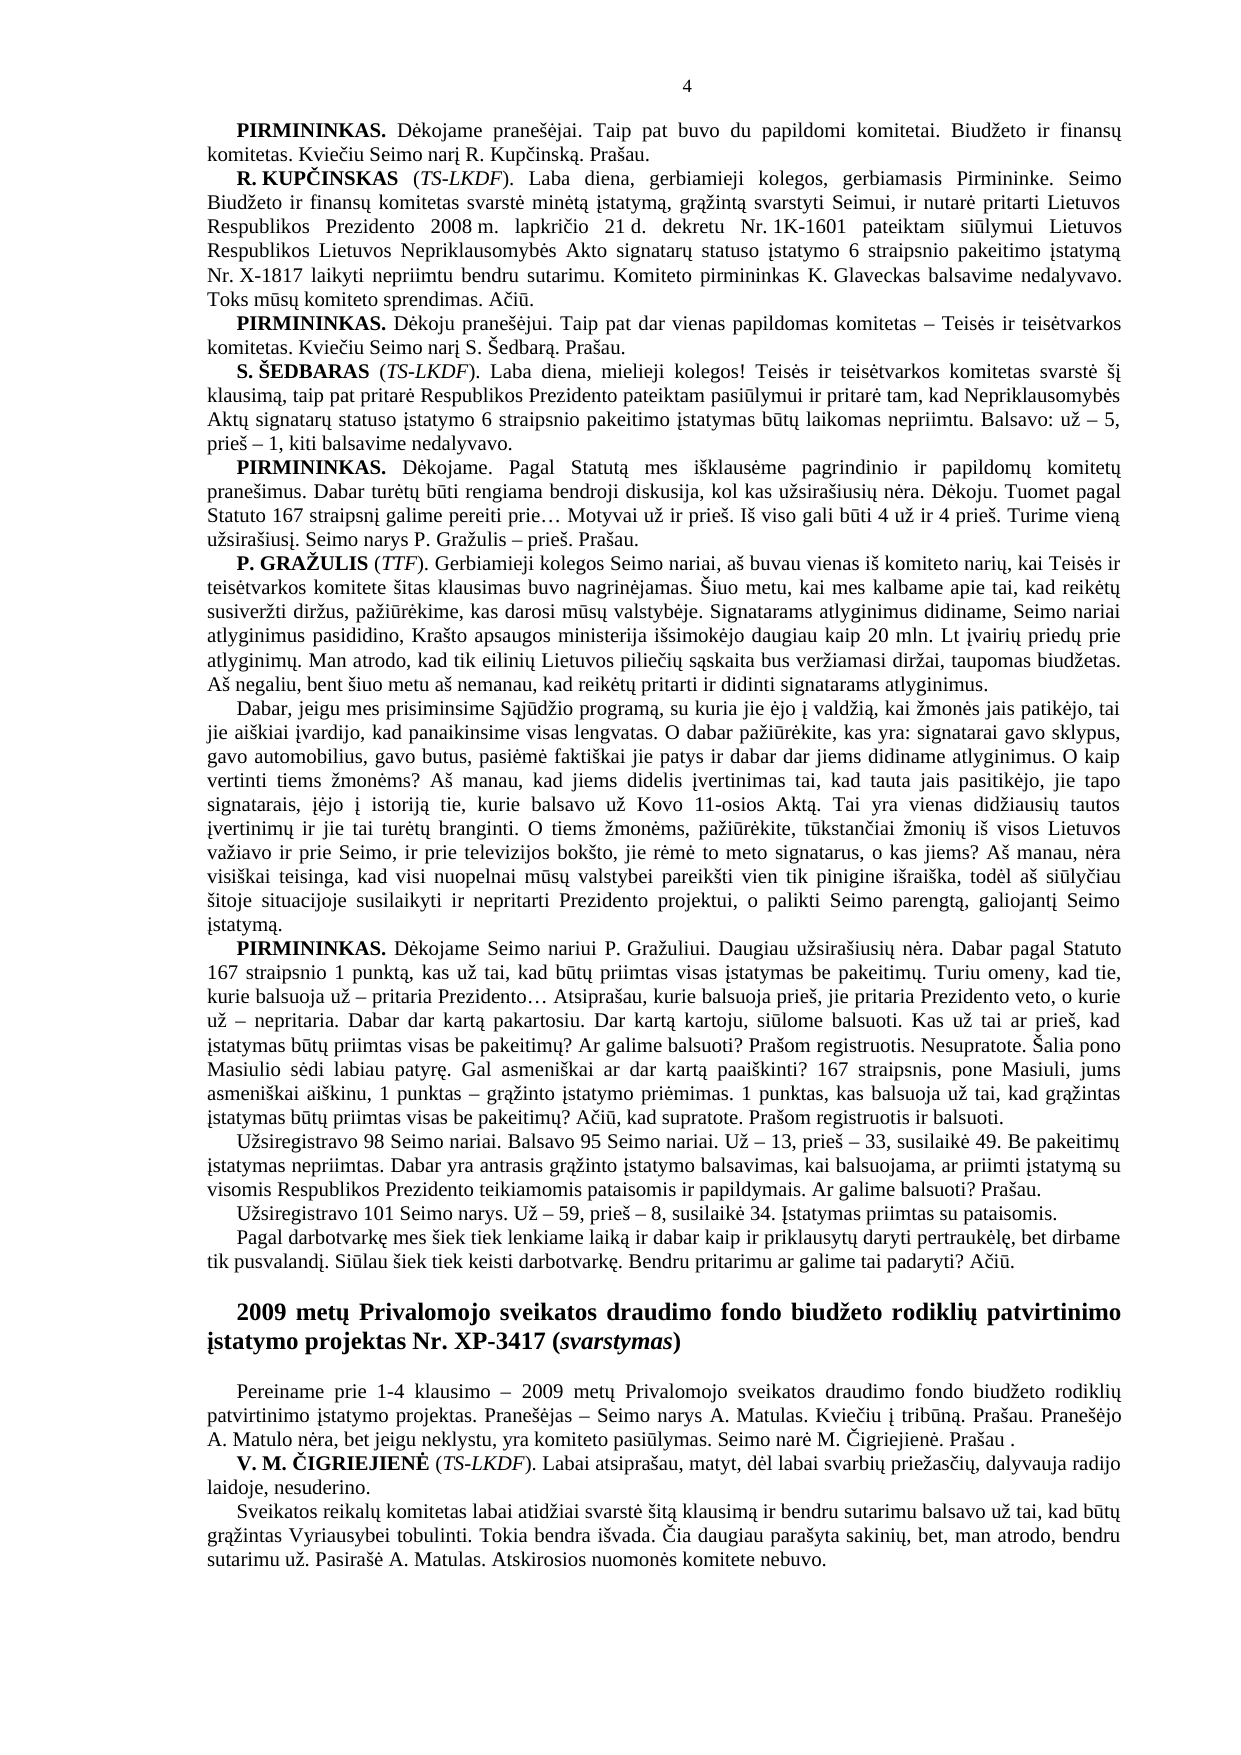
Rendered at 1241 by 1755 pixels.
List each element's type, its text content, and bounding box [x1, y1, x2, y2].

text PIRMININKAS. Dėkojame. Pagal Statutą mes išklausėme pagrindinio ir papildomų komitetų pranešimus. Dabar turėtų būti rengiama bendroji diskusija, kol kas užsirašiusių nėra. Dėkoju. Tuomet pagal Statuto 167 straipsnį galime pereiti prie… Motyvai už ir prieš. Iš viso gali būti 4 už ir 4 prieš. Turime vieną užsirašiusį. Seimo narys P. Gražulis – prieš. Prašau. [207, 455, 1122, 551]
text Sveikatos reikalų komitetas labai atidžiai svarstė šitą klausimą ir bendru sutarimu balsavo už tai, kad būtų grąžintas Vyriausybei tobulinti. Tokia bendra išvada. Čia daugiau parašyta sakinių, bet, man atrodo, bendru sutarimu už. Pasirašė A. Matulas. Atskirosios nuomonės komitete nebuvo. [207, 1499, 1122, 1571]
text S. ŠEDBARAS (TS-LKDF). Laba diena, mielieji kolegos! Teisės ir teisėtvarkos komitetas svarstė šį klausimą, taip pat pritarė Respublikos Prezidento pateiktam pasiūlymui ir pritarė tam, kad Nepriklausomybės Aktų signatarų statuso įstatymo 6 straipsnio pakeitimo įstatymas būtų laikomas nepriimtu. Balsavo: už – 5, prieš – 1, kiti balsavime nedalyvavo. [207, 359, 1122, 455]
text V. M. ČIGRIEJIENĖ (TS-LKDF). Labai atsiprašau, matyt, dėl labai svarbių priežasčių, dalyvauja radijo laidoje, nesuderino. [207, 1451, 1122, 1499]
text 2009 metų Privalomojo sveikatos draudimo fondo biudžeto rodiklių patvirtinimo įstatymo projektas Nr. XP-3417 (svarstymas) [207, 1297, 1122, 1355]
text Pereiname prie 1-4 klausimo – 2009 metų Privalomojo sveikatos draudimo fondo biudžeto rodiklių patvirtinimo įstatymo projektas. Pranešėjas – Seimo narys A. Matulas. Kviečiu į tribūną. Prašau. Pranešėjo A. Matulo nėra, bet jeigu neklystu, yra komiteto pasiūlymas. Seimo narė M. Čigriejienė. Prašau . [207, 1379, 1122, 1451]
text Užsiregistravo 101 Seimo narys. Už – 59, prieš – 8, susilaikė 34. Įstatymas priimtas su pataisomis. [207, 1201, 1122, 1225]
text R. KUPČINSKAS (TS-LKDF). Laba diena, gerbiamieji kolegos, gerbiamasis Pirmininke. Seimo Biudžeto ir finansų komitetas svarstė minėtą įstatymą, grąžintą svarstyti Seimui, ir nutarė pritarti Lietuvos Respublikos Prezidento 2008 m. lapkričio 21 d. dekretu Nr. 1K-1601 pateiktam siūlymui Lietuvos Respublikos Lietuvos Nepriklausomybės Akto signatarų statuso įstatymo 6 straipsnio pakeitimo įstatymą Nr. X-1817 laikyti nepriimtu bendru sutarimu. Komiteto pirmininkas K. Glaveckas balsavime nedalyvavo. Toks mūsų komiteto sprendimas. Ačiū. [207, 166, 1122, 311]
text P. GRAŽULIS (TTF). Gerbiamieji kolegos Seimo nariai, aš buvau vienas iš komiteto narių, kai Teisės ir teisėtvarkos komitete šitas klausimas buvo nagrinėjamas. Šiuo metu, kai mes kalbame apie tai, kad reikėtų susiveržti diržus, pažiūrėkime, kas darosi mūsų valstybėje. Signatarams atlyginimus didiname, Seimo nariai atlyginimus pasididino, Krašto apsaugos ministerija išsimokėjo daugiau kaip 20 mln. Lt įvairių priedų prie atlyginimų. Man atrodo, kad tik eilinių Lietuvos piliečių sąskaita bus veržiamasi diržai, taupomas biudžetas. Aš negaliu, bent šiuo metu aš nemanau, kad reikėtų pritarti ir didinti signatarams atlyginimus. [207, 551, 1122, 696]
text PIRMININKAS. Dėkojame Seimo nariui P. Gražuliui. Daugiau užsirašiusių nėra. Dabar pagal Statuto 167 straipsnio 1 punktą, kas už tai, kad būtų priimtas visas įstatymas be pakeitimų. Turiu omeny, kad tie, kurie balsuoja už – pritaria Prezidento… Atsiprašau, kurie balsuoja prieš, jie pritaria Prezidento veto, o kurie už – nepritaria. Dabar dar kartą pakartosiu. Dar kartą kartoju, siūlome balsuoti. Kas už tai ar prieš, kad įstatymas būtų priimtas visas be pakeitimų? Ar galime balsuoti? Prašom registruotis. Nesupratote. Šalia pono Masiulio sėdi labiau patyrę. Gal asmeniškai ar dar kartą paaiškinti? 167 straipsnis, pone Masiuli, jums asmeniškai aiškinu, 1 punktas – grąžinto įstatymo priėmimas. 1 punktas, kas balsuoja už tai, kad grąžintas įstatymas būtų priimtas visas be pakeitimų? Ačiū, kad supratote. Prašom registruotis ir balsuoti. [207, 936, 1122, 1129]
text Dabar, jeigu mes prisiminsime Sąjūdžio programą, su kuria jie ėjo į valdžią, kai žmonės jais patikėjo, tai jie aiškiai įvardijo, kad panaikinsime visas lengvatas. O dabar pažiūrėkite, kas yra: signatarai gavo sklypus, gavo automobilius, gavo butus, pasiėmė faktiškai jie patys ir dabar dar jiems didiname atlyginimus. O kaip vertinti tiems žmonėms? Aš manau, kad jiems didelis įvertinimas tai, kad tauta jais pasitikėjo, jie tapo signatarais, įėjo į istoriją tie, kurie balsavo už Kovo 11-osios Aktą. Tai yra vienas didžiausių tautos įvertinimų ir jie tai turėtų branginti. O tiems žmonėms, pažiūrėkite, tūkstančiai žmonių iš visos Lietuvos važiavo ir prie Seimo, ir prie televizijos bokšto, jie rėmė to meto signatarus, o kas jiems? Aš manau, nėra visiškai teisinga, kad visi nuopelnai mūsų valstybei pareikšti vien tik pinigine išraiška, todėl aš siūlyčiau šitoje situacijoje susilaikyti ir nepritarti Prezidento projektui, o palikti Seimo parengtą, galiojantį Seimo įstatymą. [207, 696, 1122, 936]
text Užsiregistravo 98 Seimo nariai. Balsavo 95 Seimo nariai. Už – 13, prieš – 33, susilaikė 49. Be pakeitimų įstatymas nepriimtas. Dabar yra antrasis grąžinto įstatymo balsavimas, kai balsuojama, ar priimti įstatymą su visomis Respublikos Prezidento teikiamomis pataisomis ir papildymais. Ar galime balsuoti? Prašau. [207, 1129, 1122, 1201]
text PIRMININKAS. Dėkojame pranešėjai. Taip pat buvo du papildomi komitetai. Biudžeto ir finansų komitetas. Kviečiu Seimo narį R. Kupčinską. Prašau. [207, 118, 1122, 166]
text Pagal darbotvarkę mes šiek tiek lenkiame laiką ir dabar kaip ir priklausytų daryti pertraukėlę, bet dirbame tik pusvalandį. Siūlau šiek tiek keisti darbotvarkę. Bendru pritarimu ar galime tai padaryti? Ačiū. [207, 1225, 1122, 1273]
text PIRMININKAS. Dėkoju pranešėjui. Taip pat dar vienas papildomas komitetas – Teisės ir teisėtvarkos komitetas. Kviečiu Seimo narį S. Šedbarą. Prašau. [207, 311, 1122, 359]
